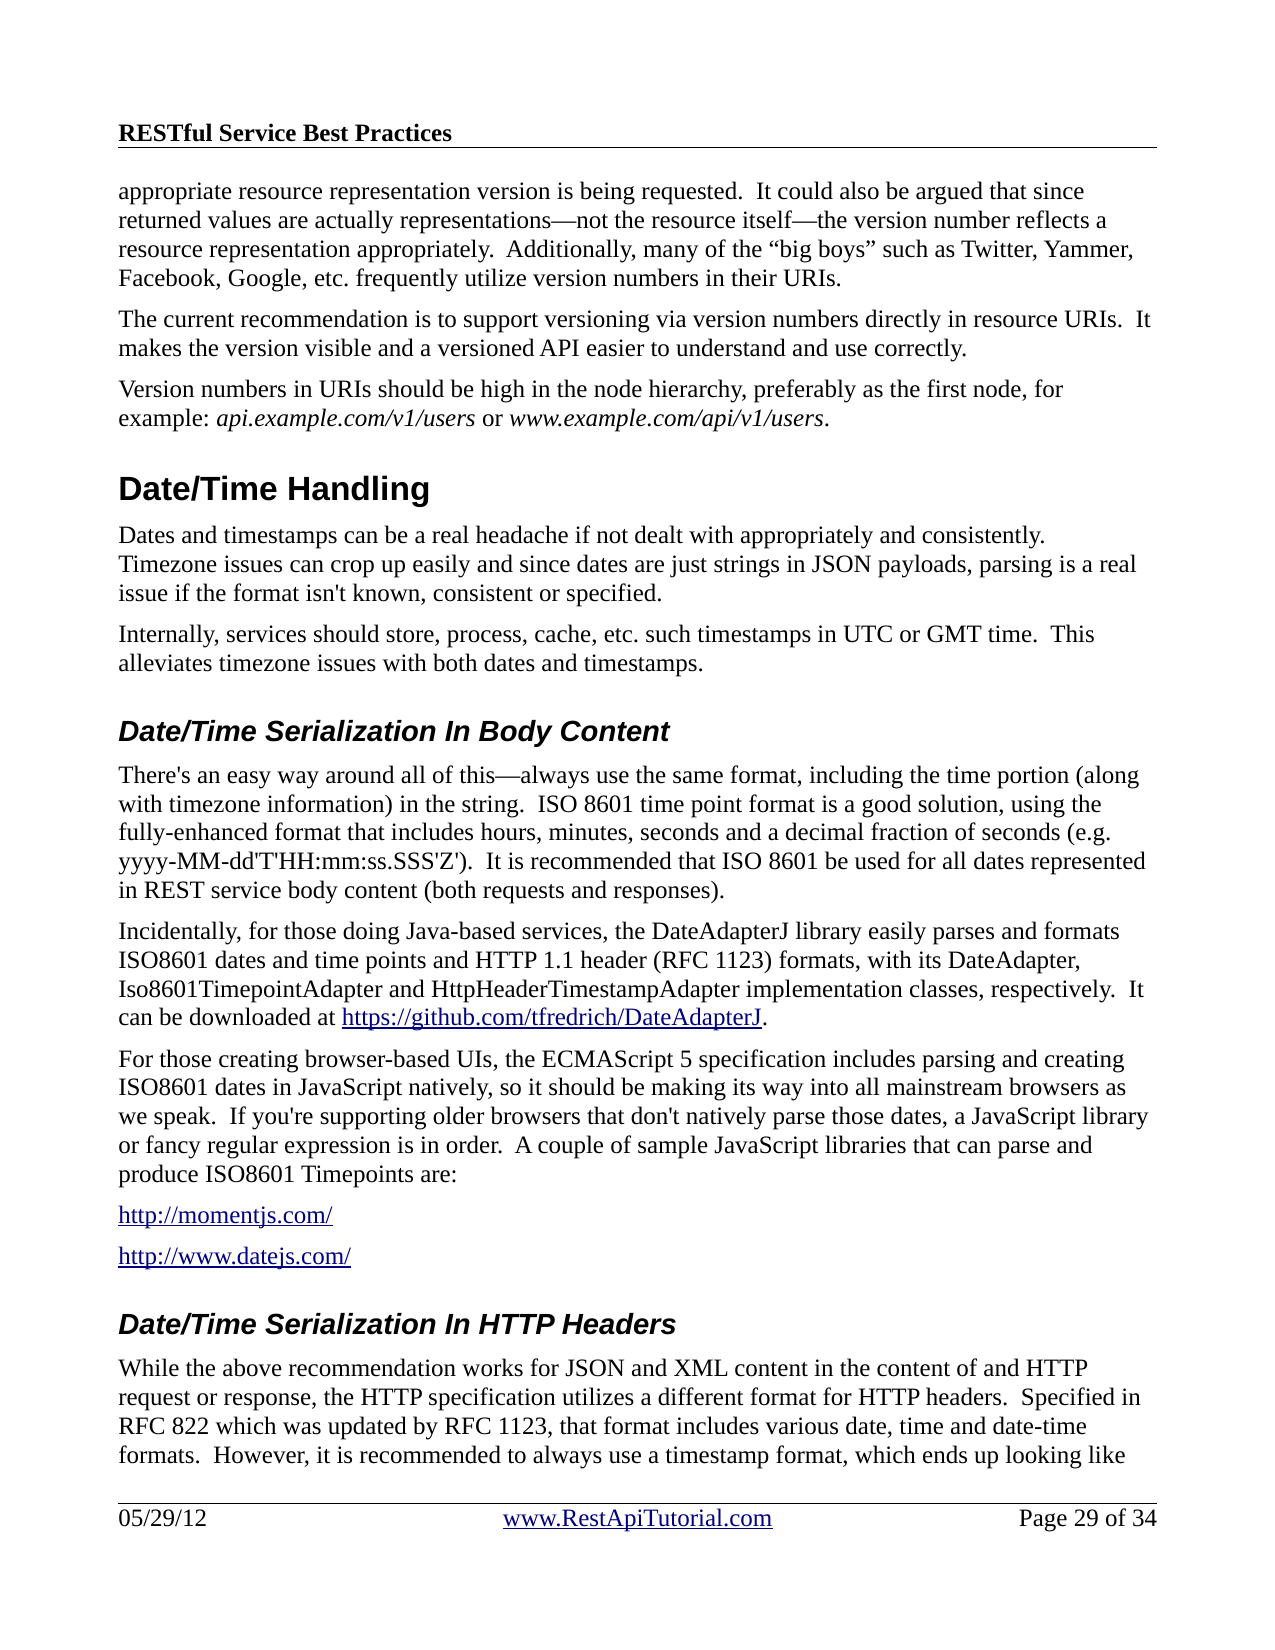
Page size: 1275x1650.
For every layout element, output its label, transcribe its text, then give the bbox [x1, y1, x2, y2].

subtitle Date/Time Serialization In HTTP Headers [118, 1307, 1157, 1341]
text Dates and timestamps can be a real headache if not dealt with appropriately and consistently. Timezone issues can crop up easily and since dates are just strings in JSON payloads, parsing is a real issue if the format isn't known, consistent or specified. [118, 520, 1157, 606]
text Version numbers in URIs should be high in the node hierarchy, preferably as the first node, for example: api.example.com/v1/users or www.example.com/api/v1/users. [118, 374, 1157, 431]
text The current recommendation is to support versioning via version numbers directly in resource URIs. It makes the version visible and a versioned API easier to understand and use correctly. [118, 304, 1157, 361]
text There's an easy way around all of this—always use the same format, including the time portion (along with timezone information) in the string. ISO 8601 time point format is a good solution, using the fully-enhanced format that includes hours, minutes, seconds and a decimal fraction of seconds (e.g. yyyy-MM-dd'T'HH:mm:ss.SSS'Z'). It is recommended that ISO 8601 be used for all dates represented in REST service body content (both requests and responses). [118, 760, 1157, 904]
subtitle Date/Time Handling [118, 469, 1157, 508]
text Internally, services should store, process, cache, etc. such timestamps in UTC or GMT time. This alleviates timezone issues with both dates and timestamps. [118, 619, 1157, 676]
text http://momentjs.com/ [118, 1200, 1157, 1229]
text appropriate resource representation version is being requested. It could also be argued that since returned values are actually representations—not the resource itself—the version number reflects a resource representation appropriately. Additionally, many of the “big boys” such as Twitter, Yammer, Facebook, Google, etc. frequently utilize version numbers in their URIs. [118, 176, 1157, 291]
text http://www.datejs.com/ [118, 1241, 1157, 1270]
text While the above recommendation works for JSON and XML content in the content of and HTTP request or response, the HTTP specification utilizes a different format for HTTP headers. Specified in RFC 822 which was updated by RFC 1123, that format includes various date, time and date-time formats. However, it is recommended to always use a timestamp format, which ends up looking like [118, 1353, 1157, 1468]
text Incidentally, for those doing Java-based services, the DateAdapterJ library easily parses and formats ISO8601 dates and time points and HTTP 1.1 header (RFC 1123) formats, with its DateAdapter, Iso8601TimepointAdapter and HttpHeaderTimestampAdapter implementation classes, respectively. It can be downloaded at https://github.com/tfredrich/DateAdapterJ. [118, 916, 1157, 1031]
subtitle Date/Time Serialization In Body Content [118, 714, 1157, 747]
text For those creating browser-based UIs, the ECMAScript 5 specification includes parsing and creating ISO8601 dates in JavaScript natively, so it should be making its way into all mainstream browsers as we speak. If you're supporting older browsers that don't natively parse those dates, a JavaScript library or fancy regular expression is in order. A couple of sample JavaScript libraries that can parse and produce ISO8601 Timepoints are: [118, 1044, 1157, 1187]
